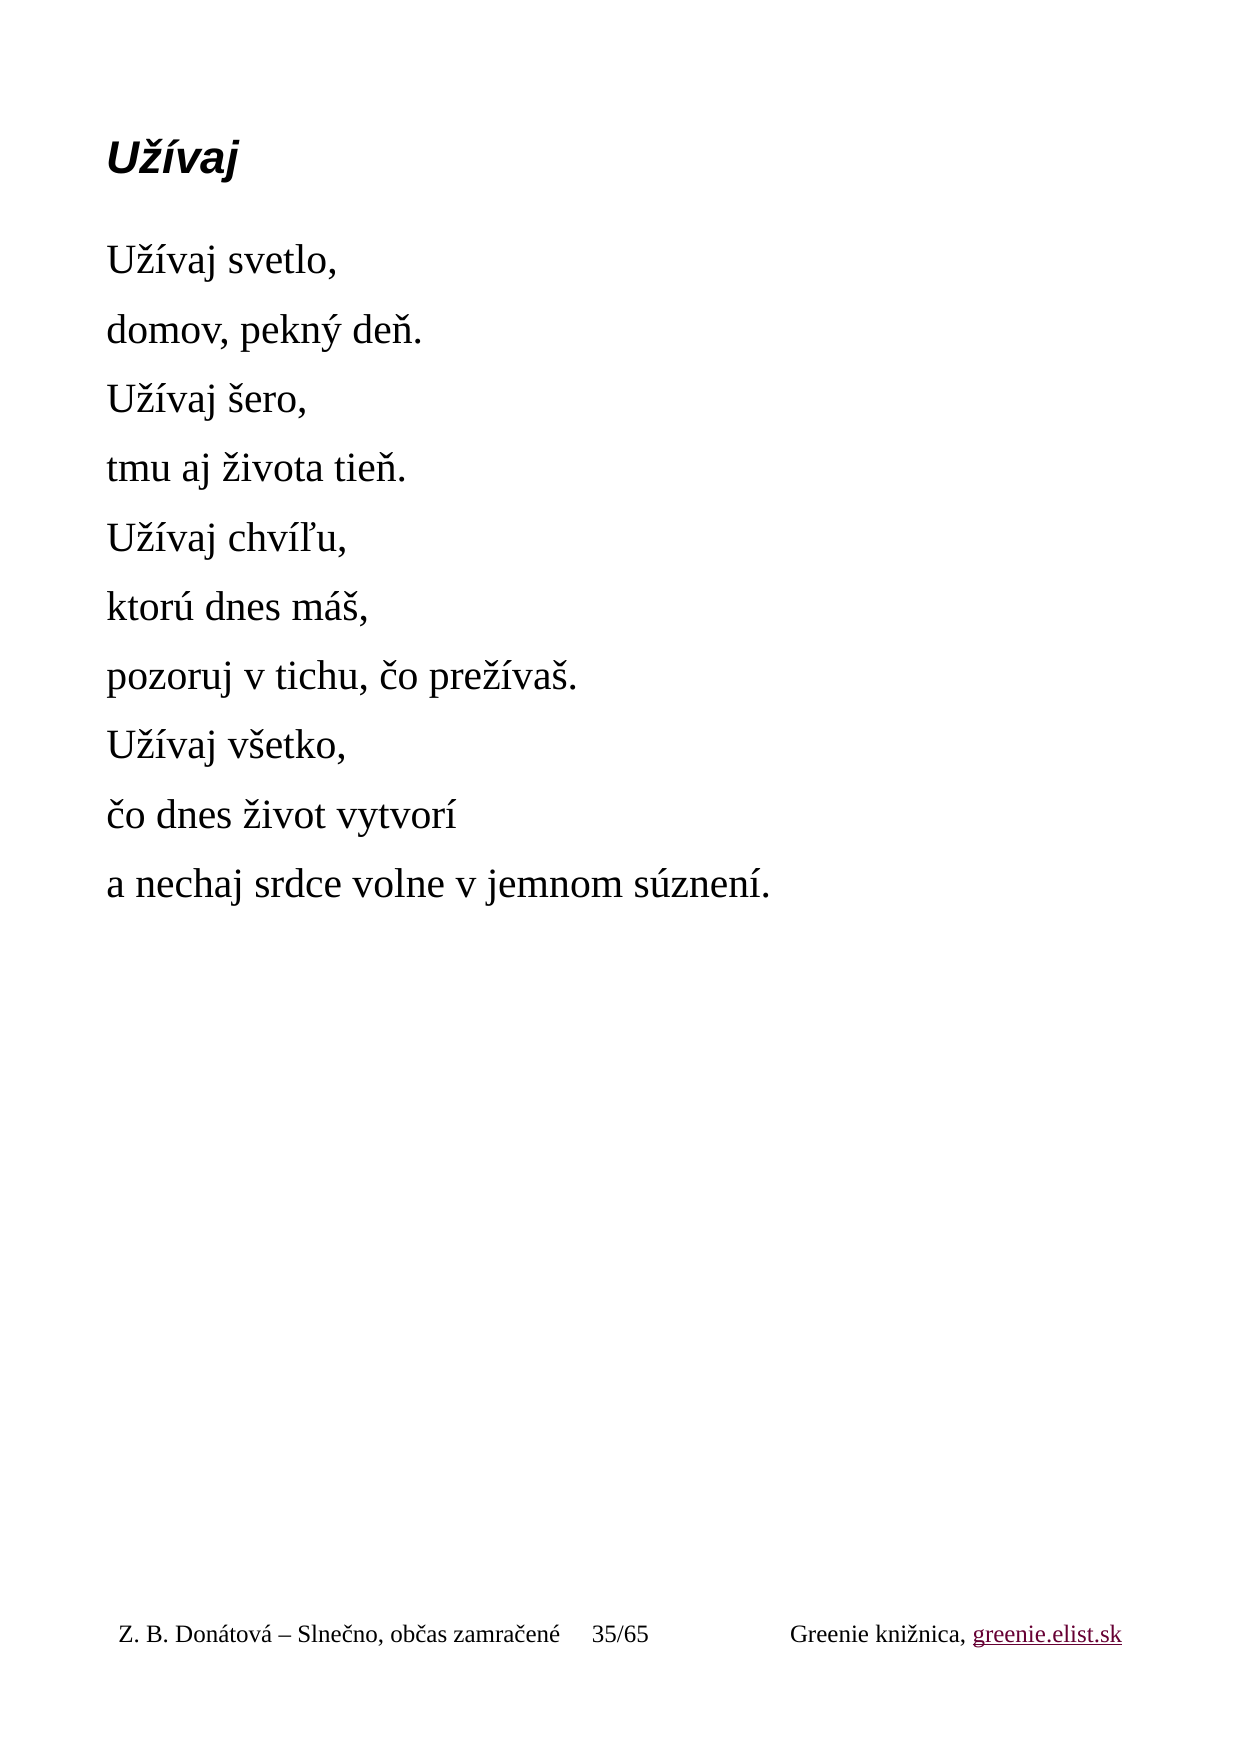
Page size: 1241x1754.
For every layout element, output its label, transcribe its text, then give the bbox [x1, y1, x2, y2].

text Užívaj všetko, [106, 720, 1134, 768]
text pozoruj v tichu, čo prežívaš. [106, 651, 1134, 698]
text Užívaj šero, [106, 373, 1134, 421]
text čo dnes život vytvorí [106, 789, 1134, 837]
text ktorú dnes máš, [106, 581, 1134, 629]
text domov, pekný deň. [106, 304, 1134, 352]
text a nechaj srdce volne v jemnom súznení. [106, 858, 1134, 906]
text tmu aj života tieň. [106, 443, 1134, 491]
subtitle Užívaj [106, 131, 1134, 184]
text Užívaj svetlo, [106, 235, 1134, 283]
text Užívaj chvíľu, [106, 512, 1134, 560]
